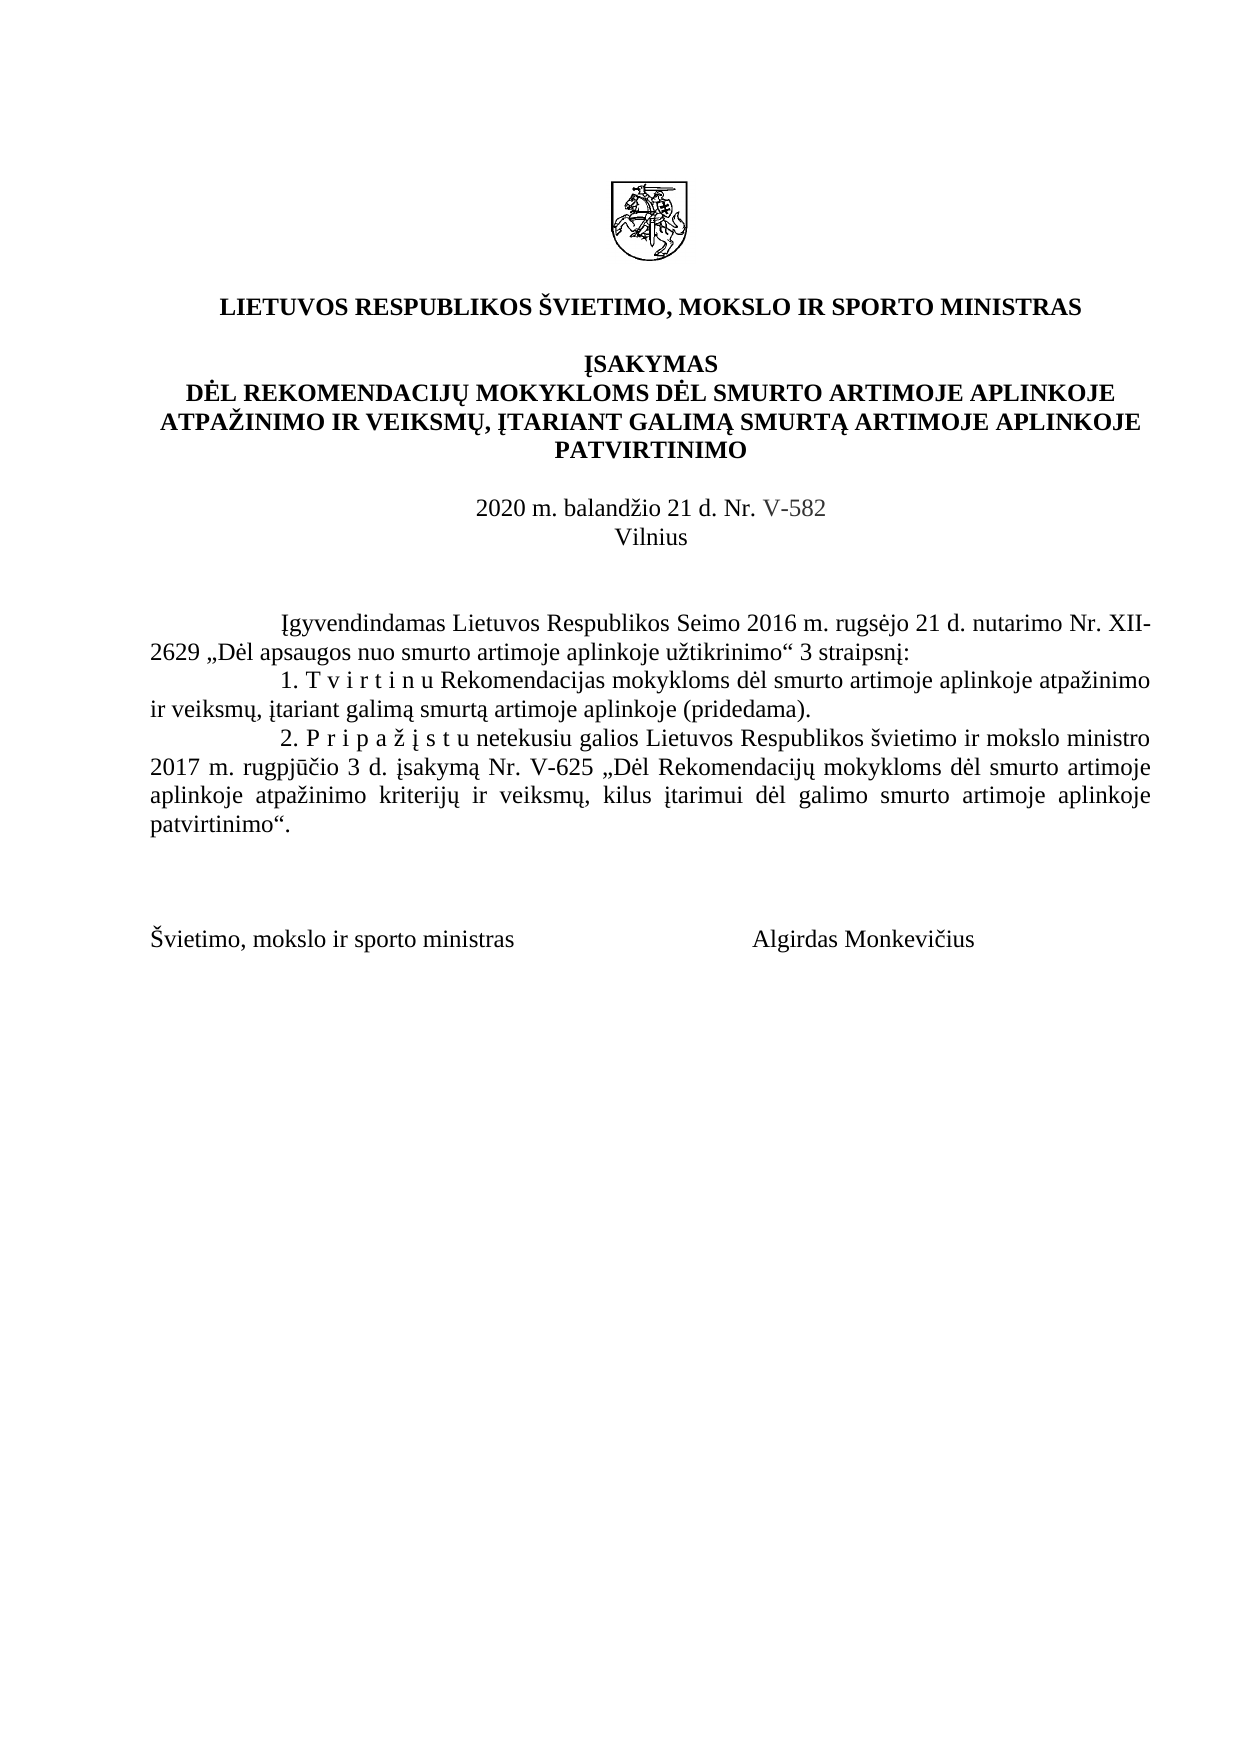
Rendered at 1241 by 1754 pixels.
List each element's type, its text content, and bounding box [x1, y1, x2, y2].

text Vilnius [150, 522, 1152, 551]
text ĮSAKYMAS [150, 349, 1152, 378]
text DĖL REKOMENDACIJŲ MOKYKLOMS DĖL SMURTO ARTIMOJE APLINKOJE ATPAŽINIMO IR VEIKSMŲ, ĮTARIANT GALIMĄ SMURTĄ ARTIMOJE APLINKOJE PATVIRTINIMO [150, 378, 1152, 464]
text LIETUVOS RESPUBLIKOS ŠVIETIMO, MOKSLO IR SPORTO MINISTRAS [150, 292, 1152, 321]
text 2. P r i p a ž į s t u netekusiu galios Lietuvos Respublikos švietimo ir mokslo ministro 2017 m. rugpjūčio 3 d. įsakymą Nr. V-625 „Dėl Rekomendacijų mokykloms dėl smurto artimoje aplinkoje atpažinimo kriterijų ir veiksmų, kilus įtarimui dėl galimo smurto artimoje aplinkoje patvirtinimo“. [150, 723, 1152, 838]
text Įgyvendindamas Lietuvos Respublikos Seimo 2016 m. rugsėjo 21 d. nutarimo Nr. XII-2629 „Dėl apsaugos nuo smurto artimoje aplinkoje užtikrinimo“ 3 straipsnį: [150, 608, 1152, 666]
text 1. T v i r t i n u Rekomendacijas mokykloms dėl smurto artimoje aplinkoje atpažinimo ir veiksmų, įtariant galimą smurtą artimoje aplinkoje (pridedama). [150, 666, 1152, 723]
text Švietimo, mokslo ir sporto ministras Algirdas Monkevičius [150, 924, 1152, 953]
text 2020 m. balandžio 21 d. Nr. V-582 [150, 493, 1152, 522]
